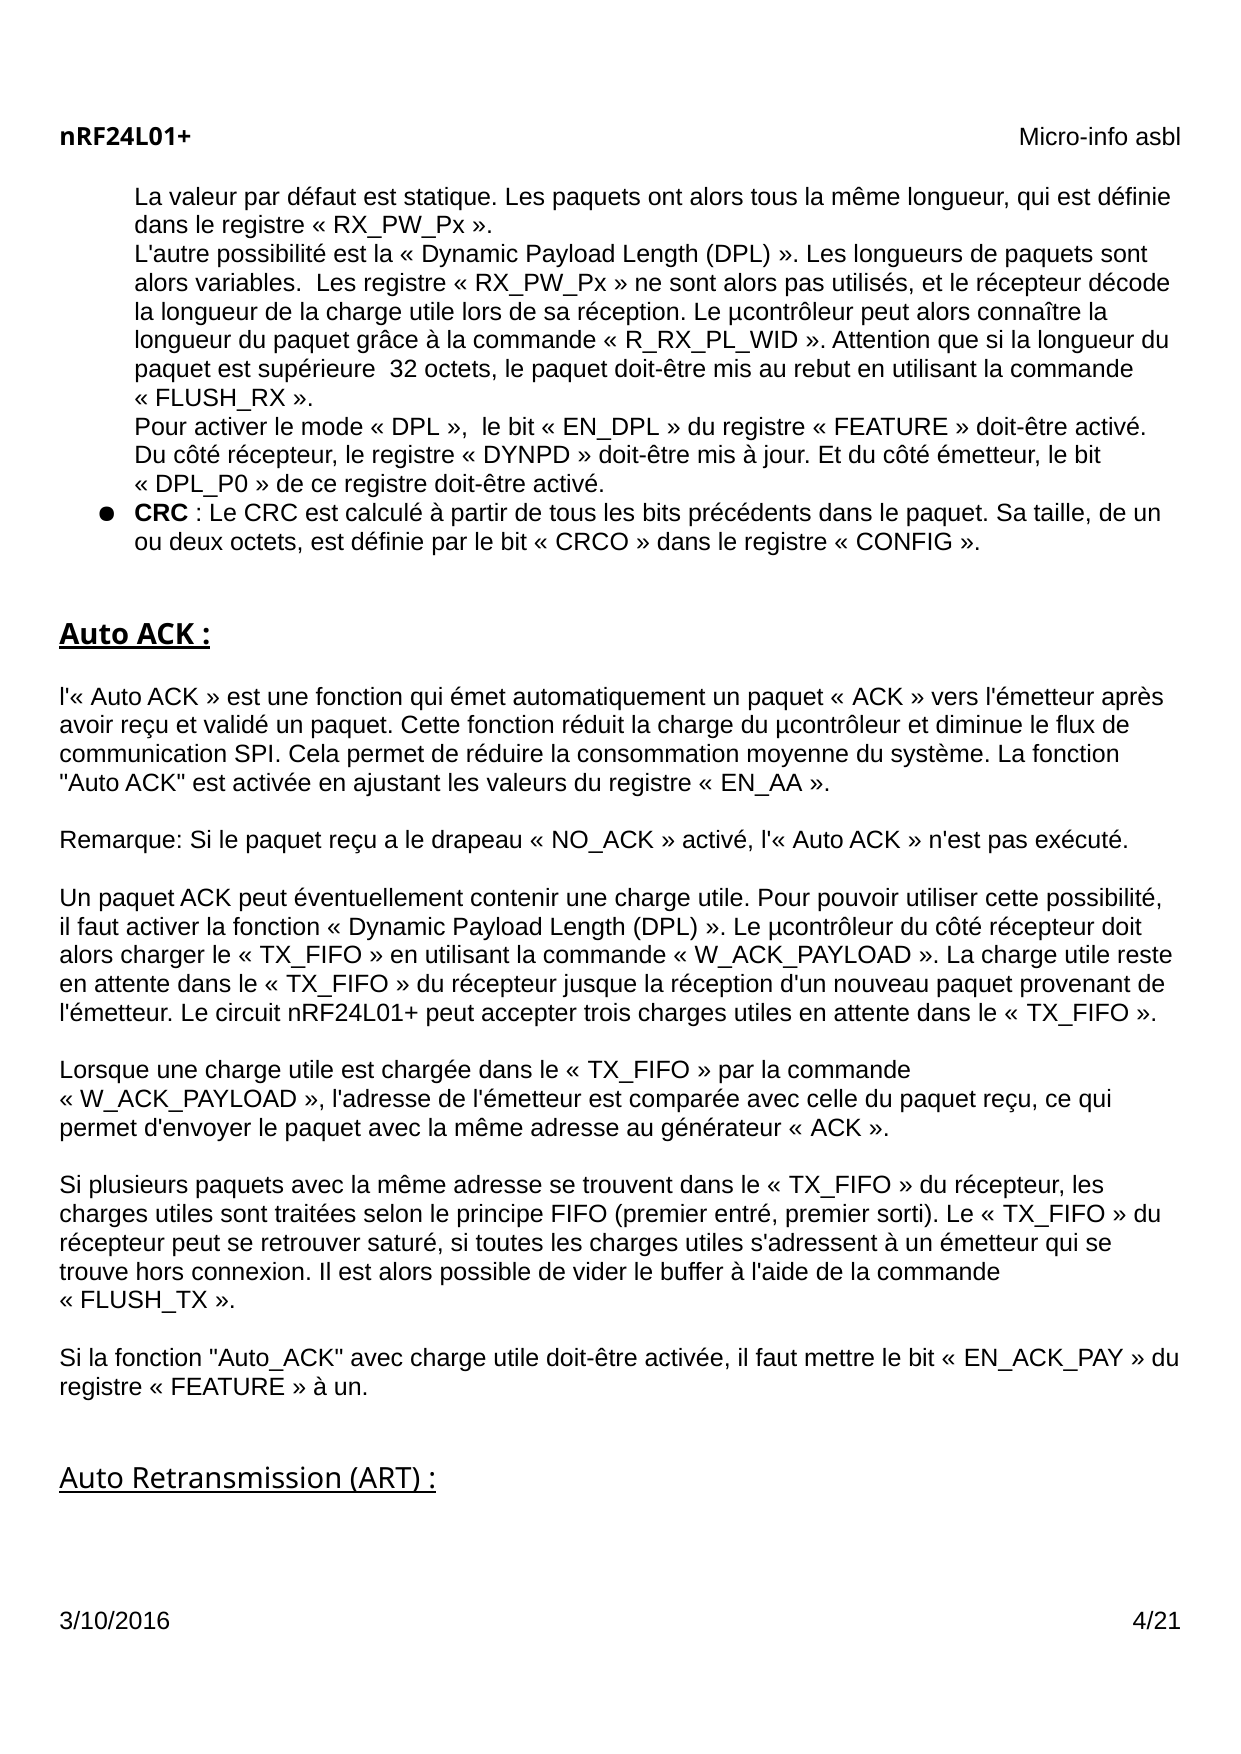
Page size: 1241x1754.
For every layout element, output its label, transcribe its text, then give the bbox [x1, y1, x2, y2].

text Auto Retransmission (ART) : [59, 1458, 1181, 1497]
text Si la fonction "Auto_ACK" avec charge utile doit-être activée, il faut mettre le bit « EN_ACK_PAY » du registre « FEATURE » à un. [59, 1343, 1181, 1429]
text Si plusieurs paquets avec la même adresse se trouvent dans le « TX_FIFO » du récepteur, les charges utiles sont traitées selon le principe FIFO (premier entré, premier sorti). Le « TX_FIFO » du récepteur peut se retrouver saturé, si toutes les charges utiles s'adressent à un émetteur qui se trouve hors connexion. Il est alors possible de vider le buffer à l'aide de la commande « FLUSH_TX ». [59, 1170, 1181, 1314]
text Un paquet ACK peut éventuellement contenir une charge utile. Pour pouvoir utiliser cette possibilité, il faut activer la fonction « Dynamic Payload Length (DPL) ». Le µcontrôleur du côté récepteur doit alors charger le « TX_FIFO » en utilisant la commande « W_ACK_PAYLOAD ». La charge utile reste en attente dans le « TX_FIFO » du récepteur jusque la réception d'un nouveau paquet provenant de l'émetteur. Le circuit nRF24L01+ peut accepter trois charges utiles en attente dans le « TX_FIFO ». [59, 883, 1181, 1026]
text Lorsque une charge utile est chargée dans le « TX_FIFO » par la commande « W_ACK_PAYLOAD », l'adresse de l'émetteur est comparée avec celle du paquet reçu, ce qui permet d'envoyer le paquet avec la même adresse au générateur « ACK ». [59, 1055, 1181, 1141]
text Remarque: Si le paquet reçu a le drapeau « NO_ACK » activé, l'« Auto ACK » n'est pas exécuté. [59, 825, 1181, 854]
text Auto ACK : [59, 613, 1181, 653]
list La valeur par défaut est statique. Les paquets ont alors tous la même longueur, qui est définie dans le registre « RX_PW_Px ». L'autre possibilité est la « Dynamic Payload Length (DPL) ». Les longueurs de paquets sont alors variables. Les registre « RX_PW_Px » ne sont alors pas utilisés, et le récepteur décode la longueur de la charge utile lors de sa réception. Le µcontrôleur peut alors connaître la longueur du paquet grâce à la commande « R_RX_PL_WID ». Attention que si la longueur du paquet est supérieure 32 octets, le paquet doit-être mis au rebut en utilisant la commande « FLUSH_RX ». Pour activer le mode « DPL », le bit « EN_DPL » du registre « FEATURE » doit-être activé. Du côté récepteur, le registre « DYNPD » doit-être mis à jour. Et du côté émetteur, le bit « DPL_P0 » de ce registre doit-être activé. [97, 182, 1181, 498]
text l'« Auto ACK » est une fonction qui émet automatiquement un paquet « ACK » vers l'émetteur après avoir reçu et validé un paquet. Cette fonction réduit la charge du µcontrôleur et diminue le flux de communication SPI. Cela permet de réduire la consommation moyenne du système. La fonction "Auto ACK" est activée en ajustant les valeurs du registre « EN_AA ». [59, 681, 1181, 796]
list CRC : Le CRC est calculé à partir de tous les bits précédents dans le paquet. Sa taille, de un ou deux octets, est définie par le bit « CRCO » dans le registre « CONFIG ». [97, 498, 1181, 556]
